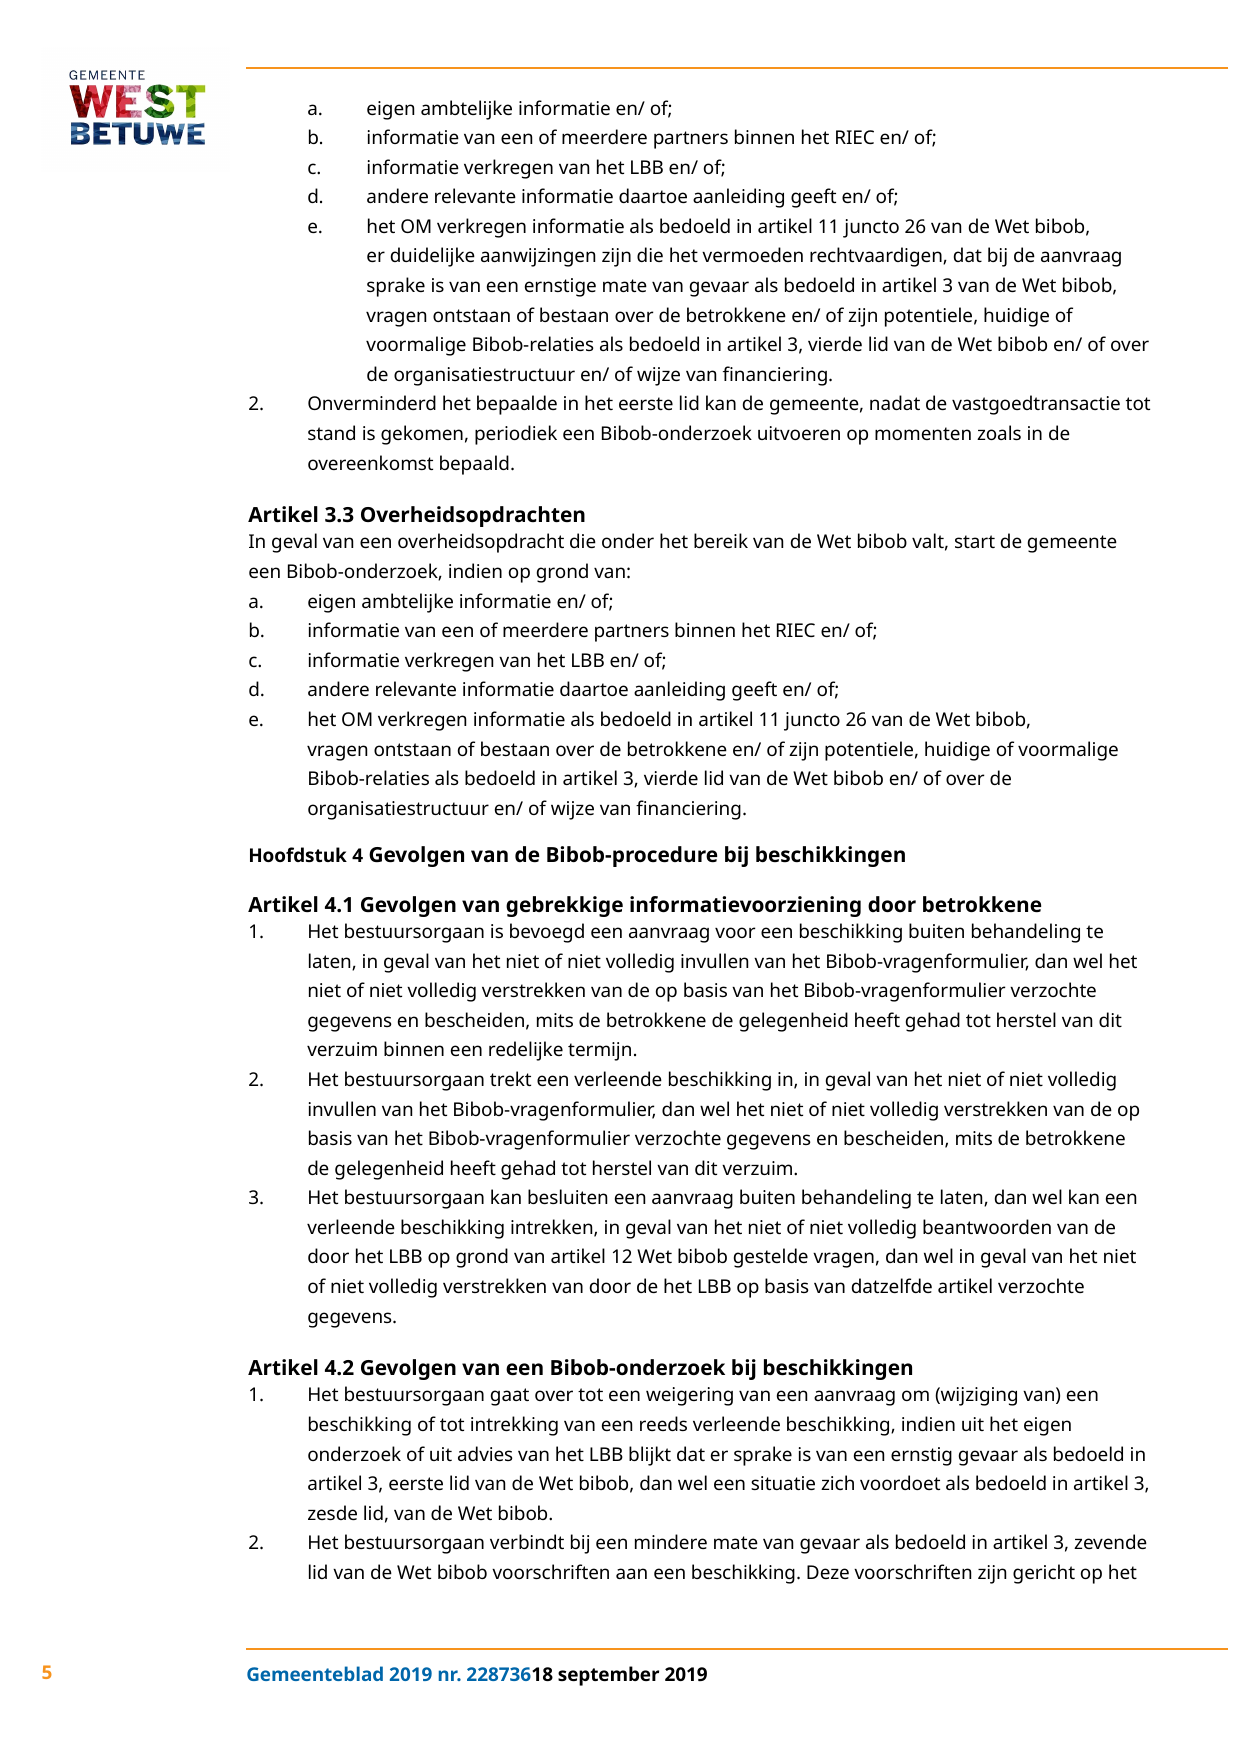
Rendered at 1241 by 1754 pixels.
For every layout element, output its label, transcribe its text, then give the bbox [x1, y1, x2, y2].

picture [41, 47, 231, 172]
list Het bestuursorgaan verbindt bij een mindere mate van gevaar als bedoeld in artikel 3, zevende lid van de Wet bibob voorschriften aan een beschikking. Deze voorschriften zijn gericht op het [248, 1529, 1152, 1585]
text Artikel 4.2 Gevolgen van een Bibob-onderzoek bij beschikkingen [248, 1353, 1152, 1382]
list Het bestuursorgaan gaat over tot een weigering van een aanvraag om (wijziging van) een beschikking of tot intrekking van een reeds verleende beschikking, indien uit het eigen onderzoek of uit advies van het LBB blijkt dat er sprake is van een ernstig gevaar als bedoeld in artikel 3, eerste lid van de Wet bibob, dan wel een situatie zich voordoet als bedoeld in artikel 3, zesde lid, van de Wet bibob. [248, 1382, 1152, 1526]
list Het bestuursorgaan kan besluiten een aanvraag buiten behandeling te laten, dan wel kan een verleende beschikking intrekken, in geval van het niet of niet volledig beantwoorden van de door het LBB op grond van artikel 12 Wet bibob gestelde vragen, dan wel in geval van het niet of niet volledig verstrekken van door de het LBB op basis van datzelfde artikel verzochte gegevens. [248, 1184, 1152, 1328]
list het OM verkregen informatie als bedoeld in artikel 11 juncto 26 van de Wet bibob, [307, 213, 1152, 239]
list informatie verkregen van het LBB en/ of; [307, 154, 1152, 180]
list vragen ontstaan of bestaan over de betrokkene en/ of zijn potentiele, huidige of voormalige Bibob-relaties als bedoeld in artikel 3, vierde lid van de Wet bibob en/ of over de organisatiestructuur en/ of wijze van financiering. [248, 736, 1152, 821]
list eigen ambtelijke informatie en/ of; [307, 95, 1152, 121]
text In geval van een overheidsopdracht die onder het bereik van de Wet bibob valt, start de gemeente een Bibob-onderzoek, indien op grond van: [248, 529, 1152, 584]
list Onverminderd het bepaalde in het eerste lid kan de gemeente, nadat de vastgoedtransactie tot stand is gekomen, periodiek een Bibob-onderzoek uitvoeren op momenten zoals in de overeenkomst bepaald. [248, 391, 1152, 476]
list er duidelijke aanwijzingen zijn die het vermoeden rechtvaardigen, dat bij de aanvraag sprake is van een ernstige mate van gevaar als bedoeld in artikel 3 van de Wet bibob, vragen ontstaan of bestaan over de betrokkene en/ of zijn potentiele, huidige of voormalige Bibob-relaties als bedoeld in artikel 3, vierde lid van de Wet bibob en/ of over de organisatiestructuur en/ of wijze van financiering. [307, 243, 1152, 387]
list Het bestuursorgaan is bevoegd een aanvraag voor een beschikking buiten behandeling te laten, in geval van het niet of niet volledig invullen van het Bibob-vragenformulier, dan wel het niet of niet volledig verstrekken van de op basis van het Bibob-vragenformulier verzochte gegevens en bescheiden, mits de betrokkene de gelegenheid heeft gehad tot herstel van dit verzuim binnen een redelijke termijn. [248, 918, 1152, 1062]
list informatie van een of meerdere partners binnen het RIEC en/ of; [248, 617, 1152, 643]
text Artikel 4.1 Gevolgen van gebrekkige informatievoorziening door betrokkene [248, 890, 1152, 918]
list Het bestuursorgaan trekt een verleende beschikking in, in geval van het niet of niet volledig invullen van het Bibob-vragenformulier, dan wel het niet of niet volledig verstrekken van de op basis van het Bibob-vragenformulier verzochte gegevens en bescheiden, mits de betrokkene de gelegenheid heeft gehad tot herstel van dit verzuim. [248, 1066, 1152, 1181]
list informatie verkregen van het LBB en/ of; [248, 647, 1152, 673]
list andere relevante informatie daartoe aanleiding geeft en/ of; [307, 183, 1152, 209]
text Artikel 3.3 Overheidsopdrachten [248, 500, 1152, 529]
list eigen ambtelijke informatie en/ of; [248, 588, 1152, 613]
list het OM verkregen informatie als bedoeld in artikel 11 juncto 26 van de Wet bibob, [248, 706, 1152, 732]
text Hoofdstuk 4 Gevolgen van de Bibob-procedure bij beschikkingen [248, 841, 1152, 869]
list andere relevante informatie daartoe aanleiding geeft en/ of; [248, 677, 1152, 702]
list informatie van een of meerdere partners binnen het RIEC en/ of; [307, 124, 1152, 150]
